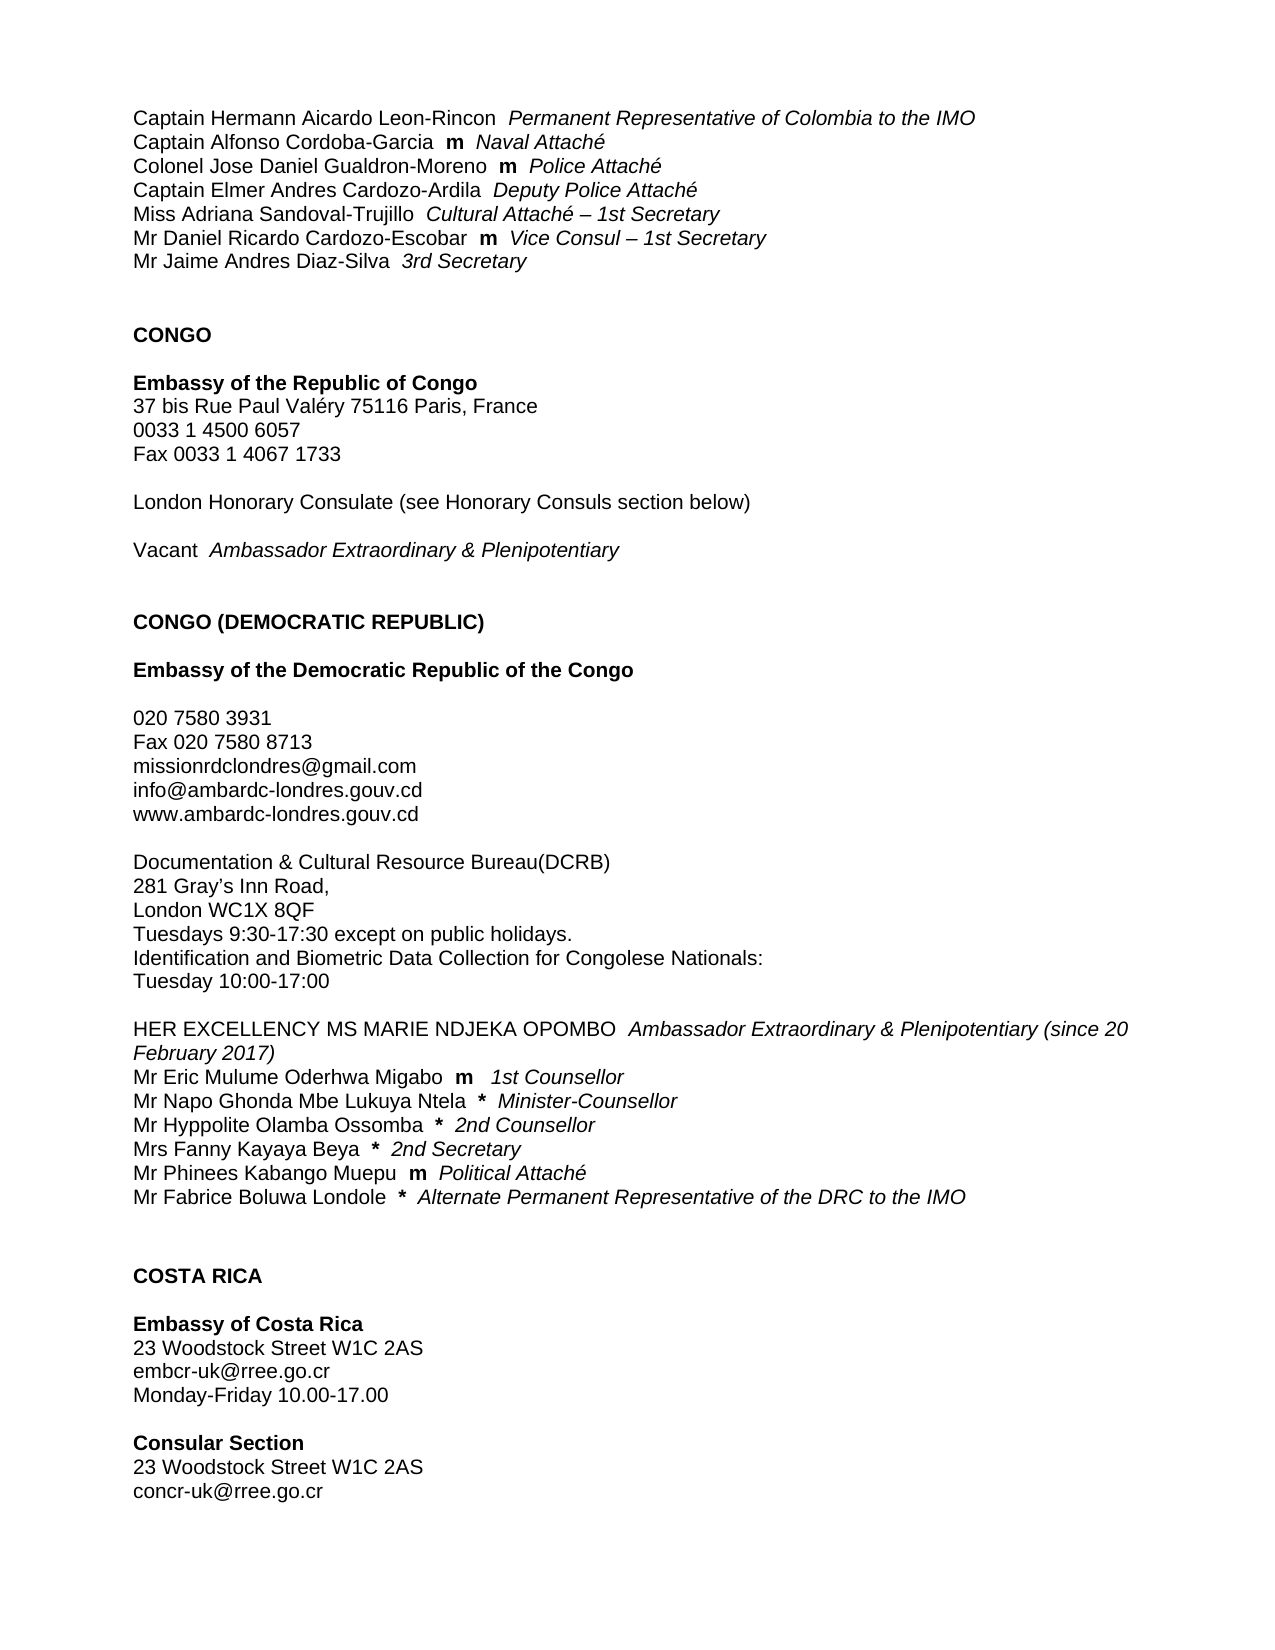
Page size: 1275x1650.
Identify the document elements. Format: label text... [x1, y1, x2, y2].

text concr-uk@rree.go.cr [133, 1479, 1181, 1503]
text Mr Eric Mulume Oderhwa Migabo m 1st Counsellor [133, 1065, 1181, 1089]
text Identification and Biometric Data Collection for Congolese Nationals: [133, 945, 1181, 969]
text CONGO [133, 322, 1181, 346]
text Miss Adriana Sandoval-Trujillo Cultural Attaché – 1st Secretary [133, 201, 1181, 225]
text Captain Alfonso Cordoba-Garcia m Naval Attaché [133, 129, 1181, 153]
text Colonel Jose Daniel Gualdron-Moreno m Police Attaché [133, 153, 1181, 177]
text Vacant Ambassador Extraordinary & Plenipotentiary [133, 538, 1181, 562]
text COSTA RICA [133, 1263, 1181, 1287]
text London WC1X 8QF [133, 897, 1181, 921]
text 020 7580 3931 [133, 706, 1181, 730]
text Captain Elmer Andres Cardozo-Ardila Deputy Police Attaché [133, 177, 1181, 201]
text Mr Napo Ghonda Mbe Lukuya Ntela * Minister-Counsellor [133, 1089, 1181, 1113]
text 23 Woodstock Street W1C 2AS [133, 1335, 1181, 1359]
subtitle Embassy of the Democratic Republic of the Congo [133, 658, 1181, 682]
text Mr Daniel Ricardo Cardozo-Escobar m Vice Consul – 1st Secretary [133, 225, 1181, 249]
text Fax 0033 1 4067 1733 [133, 442, 1181, 466]
text embcr-uk@rree.go.cr [133, 1359, 1181, 1383]
text Documentation & Cultural Resource Bureau(DCRB) [133, 849, 1181, 873]
text Monday-Friday 10.00-17.00 [133, 1383, 1181, 1407]
text Mr Jaime Andres Diaz-Silva 3rd Secretary [133, 249, 1181, 273]
text 37 bis Rue Paul Valéry 75116 Paris, France [133, 394, 1181, 418]
text HER EXCELLENCY MS MARIE NDJEKA OPOMBO Ambassador Extraordinary & Plenipotentiary (since 20 February 2017) [133, 1017, 1181, 1065]
text Fax 020 7580 8713 [133, 730, 1181, 754]
text Embassy of Costa Rica [133, 1311, 1181, 1335]
text Mr Fabrice Boluwa Londole * Alternate Permanent Representative of the DRC to the IMO [133, 1185, 1181, 1209]
text Mr Phinees Kabango Muepu m Political Attaché [133, 1161, 1181, 1185]
text missionrdclondres@gmail.com [133, 754, 1181, 778]
text Tuesday 10:00-17:00 [133, 969, 1181, 993]
text Captain Hermann Aicardo Leon-Rincon Permanent Representative of Colombia to the IMO [133, 106, 1181, 129]
text 23 Woodstock Street W1C 2AS [133, 1455, 1181, 1479]
text London Honorary Consulate (see Honorary Consuls section below) [133, 490, 1181, 514]
text Tuesdays 9:30-17:30 except on public holidays. [133, 921, 1181, 945]
text info@ambardc-londres.gouv.cd [133, 778, 1181, 802]
subtitle Embassy of the Republic of Congo [133, 370, 1181, 394]
text Consular Section [133, 1431, 1181, 1455]
text 0033 1 4500 6057 [133, 418, 1181, 442]
text Mr Hyppolite Olamba Ossomba * 2nd Counsellor [133, 1113, 1181, 1137]
text Mrs Fanny Kayaya Beya * 2nd Secretary [133, 1137, 1181, 1161]
text CONGO (DEMOCRATIC REPUBLIC) [133, 610, 1181, 634]
text 281 Gray’s Inn Road, [133, 873, 1181, 897]
text www.ambardc-londres.gouv.cd [133, 802, 1181, 826]
